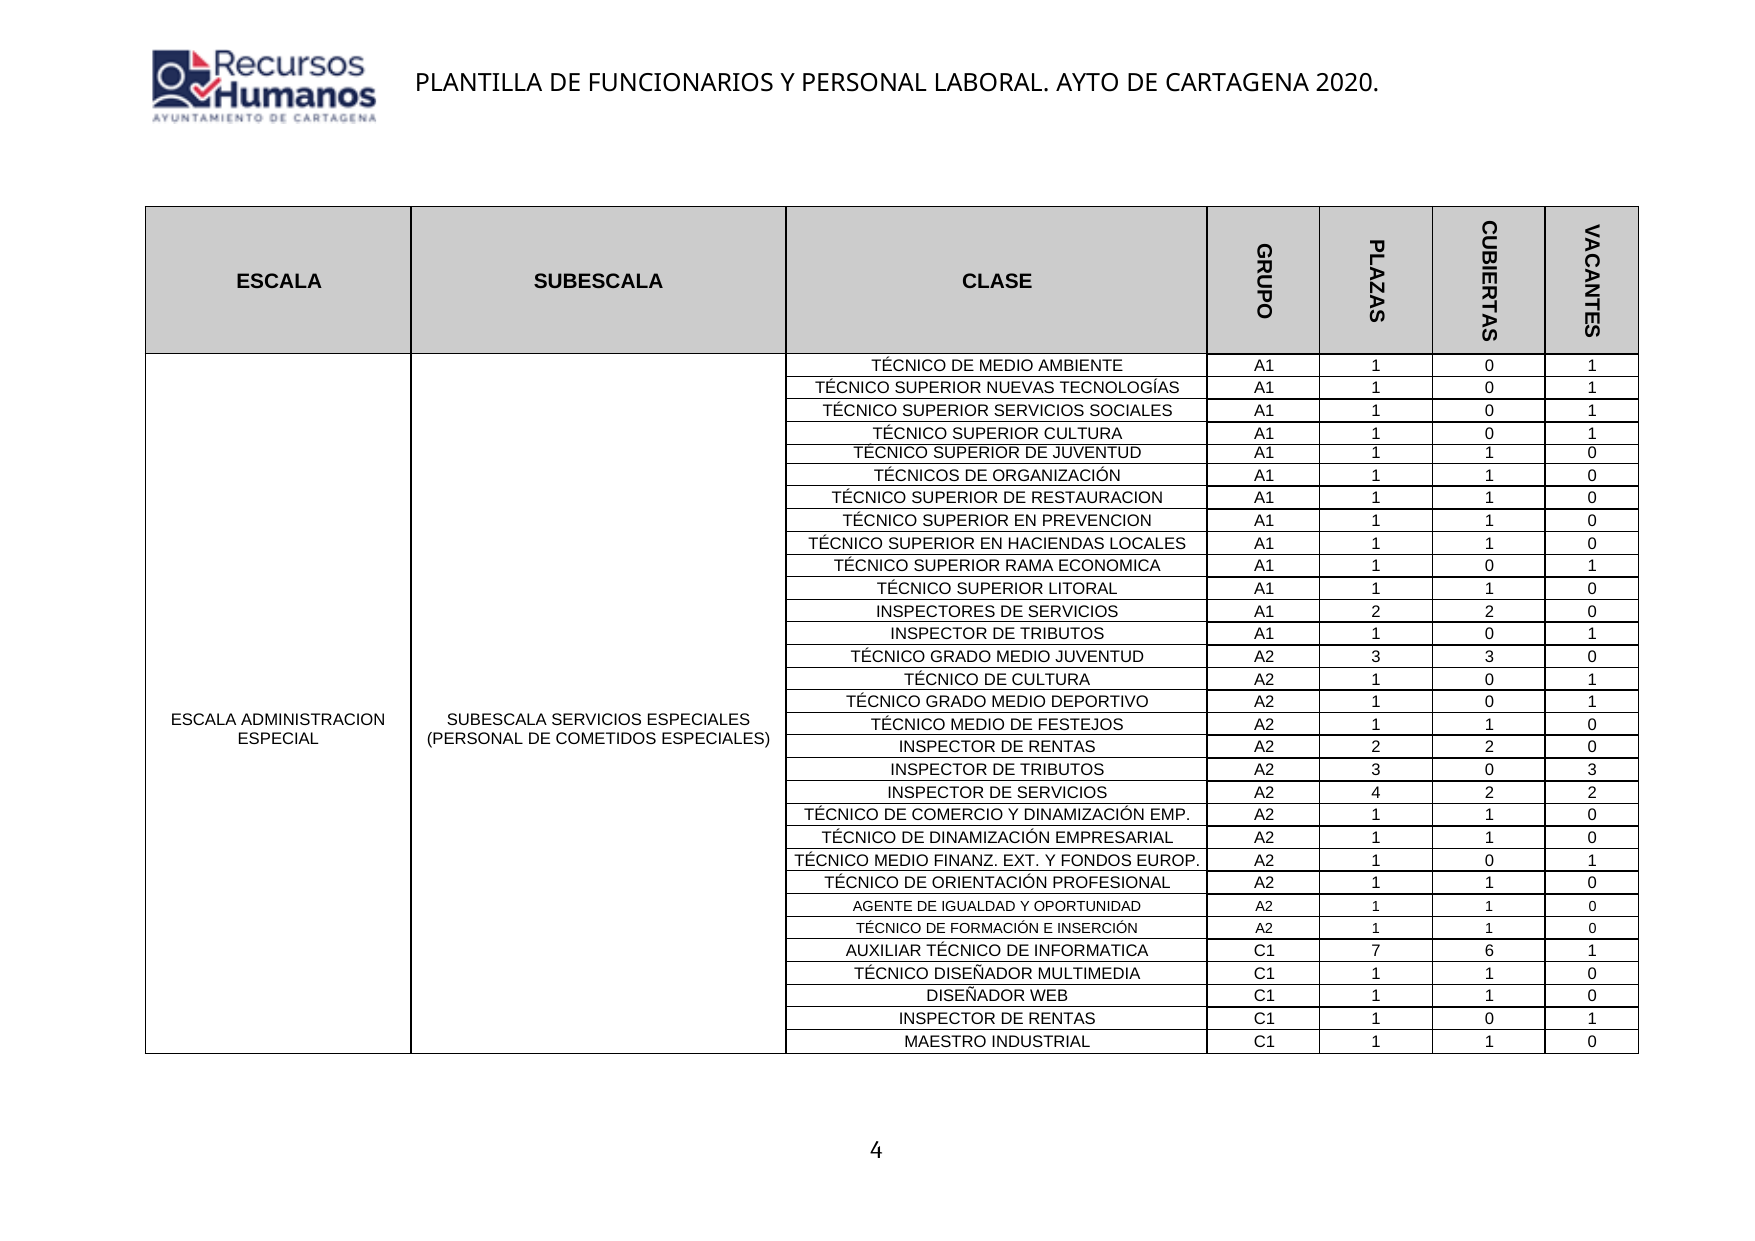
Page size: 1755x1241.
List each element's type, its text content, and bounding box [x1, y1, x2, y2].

table_cell A2 [1208, 895, 1319, 916]
table_cell 1 [1320, 1030, 1432, 1053]
table_cell TÉCNICO DE FORMACIÓN E INSERCIÓN [787, 917, 1206, 938]
table_cell C1 [1208, 940, 1319, 961]
table_cell A2 [1208, 917, 1319, 938]
table_cell 2 [1433, 736, 1544, 757]
table_cell 3 [1320, 646, 1432, 667]
table_cell 0 [1433, 1008, 1544, 1029]
table_cell 0 [1546, 487, 1638, 508]
table_cell 1 [1546, 355, 1638, 376]
table_cell TÉCNICO SUPERIOR RAMA ECONOMICA [787, 555, 1206, 576]
table_cell 1 [1320, 510, 1432, 531]
table_cell A2 [1208, 691, 1319, 712]
table_cell 1 [1320, 872, 1432, 893]
table_cell DISEÑADOR WEB [787, 985, 1206, 1006]
table_cell INSPECTOR DE TRIBUTOS [787, 622, 1206, 644]
table_cell C1 [1208, 1030, 1319, 1053]
table_cell 1 [1546, 555, 1638, 576]
table_cell 6 [1433, 940, 1544, 961]
table_cell 0 [1433, 668, 1544, 689]
table_cell 1 [1433, 510, 1544, 531]
table_cell TÉCNICO DE MEDIO AMBIENTE [787, 354, 1206, 376]
table_cell TÉCNICO MEDIO DE FESTEJOS [787, 713, 1206, 734]
table_cell 1 [1433, 895, 1544, 916]
table_cell 2 [1546, 782, 1638, 802]
table_cell A1 [1208, 510, 1319, 531]
table_cell TÉCNICO DE COMERCIO Y DINAMIZACIÓN EMP. [787, 804, 1206, 825]
table_header PLAZAS [1320, 207, 1432, 353]
table_cell C1 [1208, 962, 1319, 983]
table_cell INSPECTOR DE TRIBUTOS [787, 758, 1206, 780]
table_cell 0 [1546, 510, 1638, 531]
table_cell 0 [1546, 578, 1638, 599]
table_cell 1 [1320, 827, 1432, 848]
table_cell TÉCNICO DE ORIENTACIÓN PROFESIONAL [787, 871, 1206, 893]
table_cell TÉCNICO GRADO MEDIO JUVENTUD [787, 645, 1206, 667]
table_cell 1 [1320, 962, 1432, 983]
table_cell 1 [1320, 377, 1432, 398]
table_cell 1 [1546, 423, 1638, 443]
table_cell 0 [1546, 713, 1638, 734]
table_cell INSPECTORES DE SERVICIOS [787, 600, 1206, 621]
table_cell C1 [1208, 985, 1319, 1006]
table_cell 0 [1546, 1030, 1638, 1053]
table_cell SUBESCALA SERVICIOS ESPECIALES (PERSONAL DE COMETIDOS ESPECIALES) [412, 354, 785, 1053]
table_cell TÉCNICO DISEÑADOR MULTIMEDIA [787, 962, 1206, 983]
table_header CLASE [787, 207, 1206, 353]
table_cell 2 [1320, 600, 1432, 621]
table_cell 7 [1320, 940, 1432, 961]
table_cell A2 [1208, 736, 1319, 757]
table_cell 1 [1320, 895, 1432, 916]
table_cell 1 [1320, 464, 1432, 485]
table_cell A1 [1208, 423, 1319, 443]
table_cell 1 [1433, 445, 1544, 463]
table_cell 2 [1433, 600, 1544, 621]
table_cell 0 [1433, 849, 1544, 870]
table_cell 1 [1433, 917, 1544, 938]
table_cell 1 [1320, 487, 1432, 508]
table_cell 1 [1320, 578, 1432, 599]
table_cell 0 [1546, 445, 1638, 463]
table_cell A1 [1208, 623, 1319, 644]
table_cell 2 [1320, 736, 1432, 757]
table_cell INSPECTOR DE RENTAS [787, 1007, 1206, 1029]
table_cell A2 [1208, 804, 1319, 825]
table_cell AUXILIAR TÉCNICO DE INFORMATICA [787, 939, 1206, 961]
table_cell 1 [1546, 400, 1638, 421]
table_cell 0 [1433, 400, 1544, 421]
table_cell MAESTRO INDUSTRIAL [787, 1030, 1206, 1053]
table_cell 1 [1320, 623, 1432, 644]
table_cell 0 [1546, 600, 1638, 621]
table_cell INSPECTOR DE RENTAS [787, 735, 1206, 757]
table_cell A2 [1208, 713, 1319, 734]
table_cell 1 [1320, 555, 1432, 576]
table_cell 1 [1546, 623, 1638, 644]
table_cell 1 [1320, 1008, 1432, 1029]
table_cell AGENTE DE IGUALDAD Y OPORTUNIDAD [787, 894, 1206, 916]
table_cell A1 [1208, 377, 1319, 398]
table_cell 1 [1433, 464, 1544, 485]
table_cell 1 [1320, 917, 1432, 938]
table_cell TÉCNICO SUPERIOR CULTURA [787, 422, 1206, 443]
table_cell A1 [1208, 487, 1319, 508]
table_cell A1 [1208, 555, 1319, 576]
table_header VACANTES [1546, 207, 1638, 353]
table_cell 1 [1433, 872, 1544, 893]
table_cell INSPECTOR DE SERVICIOS [787, 781, 1206, 802]
table_cell 0 [1433, 623, 1544, 644]
table_cell 0 [1433, 759, 1544, 780]
table_cell 0 [1433, 555, 1544, 576]
table_cell A1 [1208, 445, 1319, 463]
table_cell 1 [1433, 985, 1544, 1006]
table_cell 0 [1546, 464, 1638, 485]
table_cell A2 [1208, 668, 1319, 689]
table_cell 1 [1320, 668, 1432, 689]
table_cell 1 [1546, 1008, 1638, 1029]
table_cell 0 [1433, 355, 1544, 376]
table_cell TÉCNICO SUPERIOR SERVICIOS SOCIALES [787, 399, 1206, 421]
table_cell C1 [1208, 1008, 1319, 1029]
table_cell TÉCNICO MEDIO FINANZ. EXT. Y FONDOS EUROP. [787, 849, 1206, 870]
table_cell TÉCNICO SUPERIOR NUEVAS TECNOLOGÍAS [787, 377, 1206, 398]
table_cell 1 [1320, 849, 1432, 870]
table_header SUBESCALA [412, 207, 785, 353]
table_cell A2 [1208, 827, 1319, 848]
table_cell 0 [1546, 736, 1638, 757]
table_cell A2 [1208, 646, 1319, 667]
table_cell 1 [1320, 445, 1432, 463]
table_cell 1 [1320, 985, 1432, 1006]
table_cell A1 [1208, 532, 1319, 553]
table_cell 1 [1433, 804, 1544, 825]
table_cell A1 [1208, 600, 1319, 621]
table_cell 1 [1546, 940, 1638, 961]
table_cell 1 [1433, 827, 1544, 848]
table_cell 0 [1546, 895, 1638, 916]
table_cell 0 [1546, 962, 1638, 983]
table_cell A1 [1208, 355, 1319, 376]
table_cell 1 [1433, 713, 1544, 734]
table_header CUBIERTAS [1433, 207, 1544, 353]
table_cell 1 [1320, 400, 1432, 421]
table_cell ESCALA ADMINISTRACION ESPECIAL [146, 354, 410, 1053]
table_cell A1 [1208, 578, 1319, 599]
table_cell 1 [1433, 578, 1544, 599]
table_cell 1 [1320, 691, 1432, 712]
table_cell TÉCNICO GRADO MEDIO DEPORTIVO [787, 690, 1206, 712]
table_cell 0 [1546, 985, 1638, 1006]
table_header ESCALA [146, 207, 410, 353]
table_cell 0 [1546, 827, 1638, 848]
table_cell 0 [1433, 377, 1544, 398]
table_cell 0 [1546, 532, 1638, 553]
table_cell 1 [1320, 355, 1432, 376]
table_cell 3 [1320, 759, 1432, 780]
table_cell TÉCNICO SUPERIOR DE JUVENTUD [787, 445, 1206, 463]
table_cell A2 [1208, 782, 1319, 802]
table_cell TÉCNICO SUPERIOR LITORAL [787, 577, 1206, 599]
table_cell 0 [1546, 646, 1638, 667]
table_cell 1 [1546, 691, 1638, 712]
table_cell A2 [1208, 849, 1319, 870]
table_cell 1 [1320, 423, 1432, 443]
table_cell TÉCNICO DE DINAMIZACIÓN EMPRESARIAL [787, 826, 1206, 848]
table_cell A1 [1208, 400, 1319, 421]
table_cell TÉCNICO SUPERIOR EN PREVENCION [787, 509, 1206, 531]
table_cell 1 [1320, 713, 1432, 734]
table_cell 0 [1546, 872, 1638, 893]
table_cell 0 [1433, 423, 1544, 443]
table_cell 1 [1320, 804, 1432, 825]
table_cell 2 [1433, 782, 1544, 802]
table_cell 3 [1546, 759, 1638, 780]
table_cell 4 [1320, 782, 1432, 802]
table_cell TÉCNICO SUPERIOR DE RESTAURACION [787, 486, 1206, 508]
table_cell 1 [1546, 849, 1638, 870]
table_cell 1 [1433, 532, 1544, 553]
table_cell 1 [1433, 1030, 1544, 1053]
table_cell TÉCNICO DE CULTURA [787, 668, 1206, 689]
table_cell 0 [1546, 917, 1638, 938]
table_cell A2 [1208, 872, 1319, 893]
table_header GRUPO [1208, 207, 1319, 353]
table_cell 1 [1433, 487, 1544, 508]
table_cell 0 [1546, 804, 1638, 825]
table_cell A2 [1208, 759, 1319, 780]
table_cell 1 [1433, 962, 1544, 983]
table_cell 3 [1433, 646, 1544, 667]
table_cell 1 [1546, 377, 1638, 398]
table_cell 1 [1546, 668, 1638, 689]
table_cell TÉCNICOS DE ORGANIZACIÓN [787, 464, 1206, 485]
table_cell 0 [1433, 691, 1544, 712]
table_cell 1 [1320, 532, 1432, 553]
table_cell A1 [1208, 464, 1319, 485]
table_cell TÉCNICO SUPERIOR EN HACIENDAS LOCALES [787, 532, 1206, 553]
